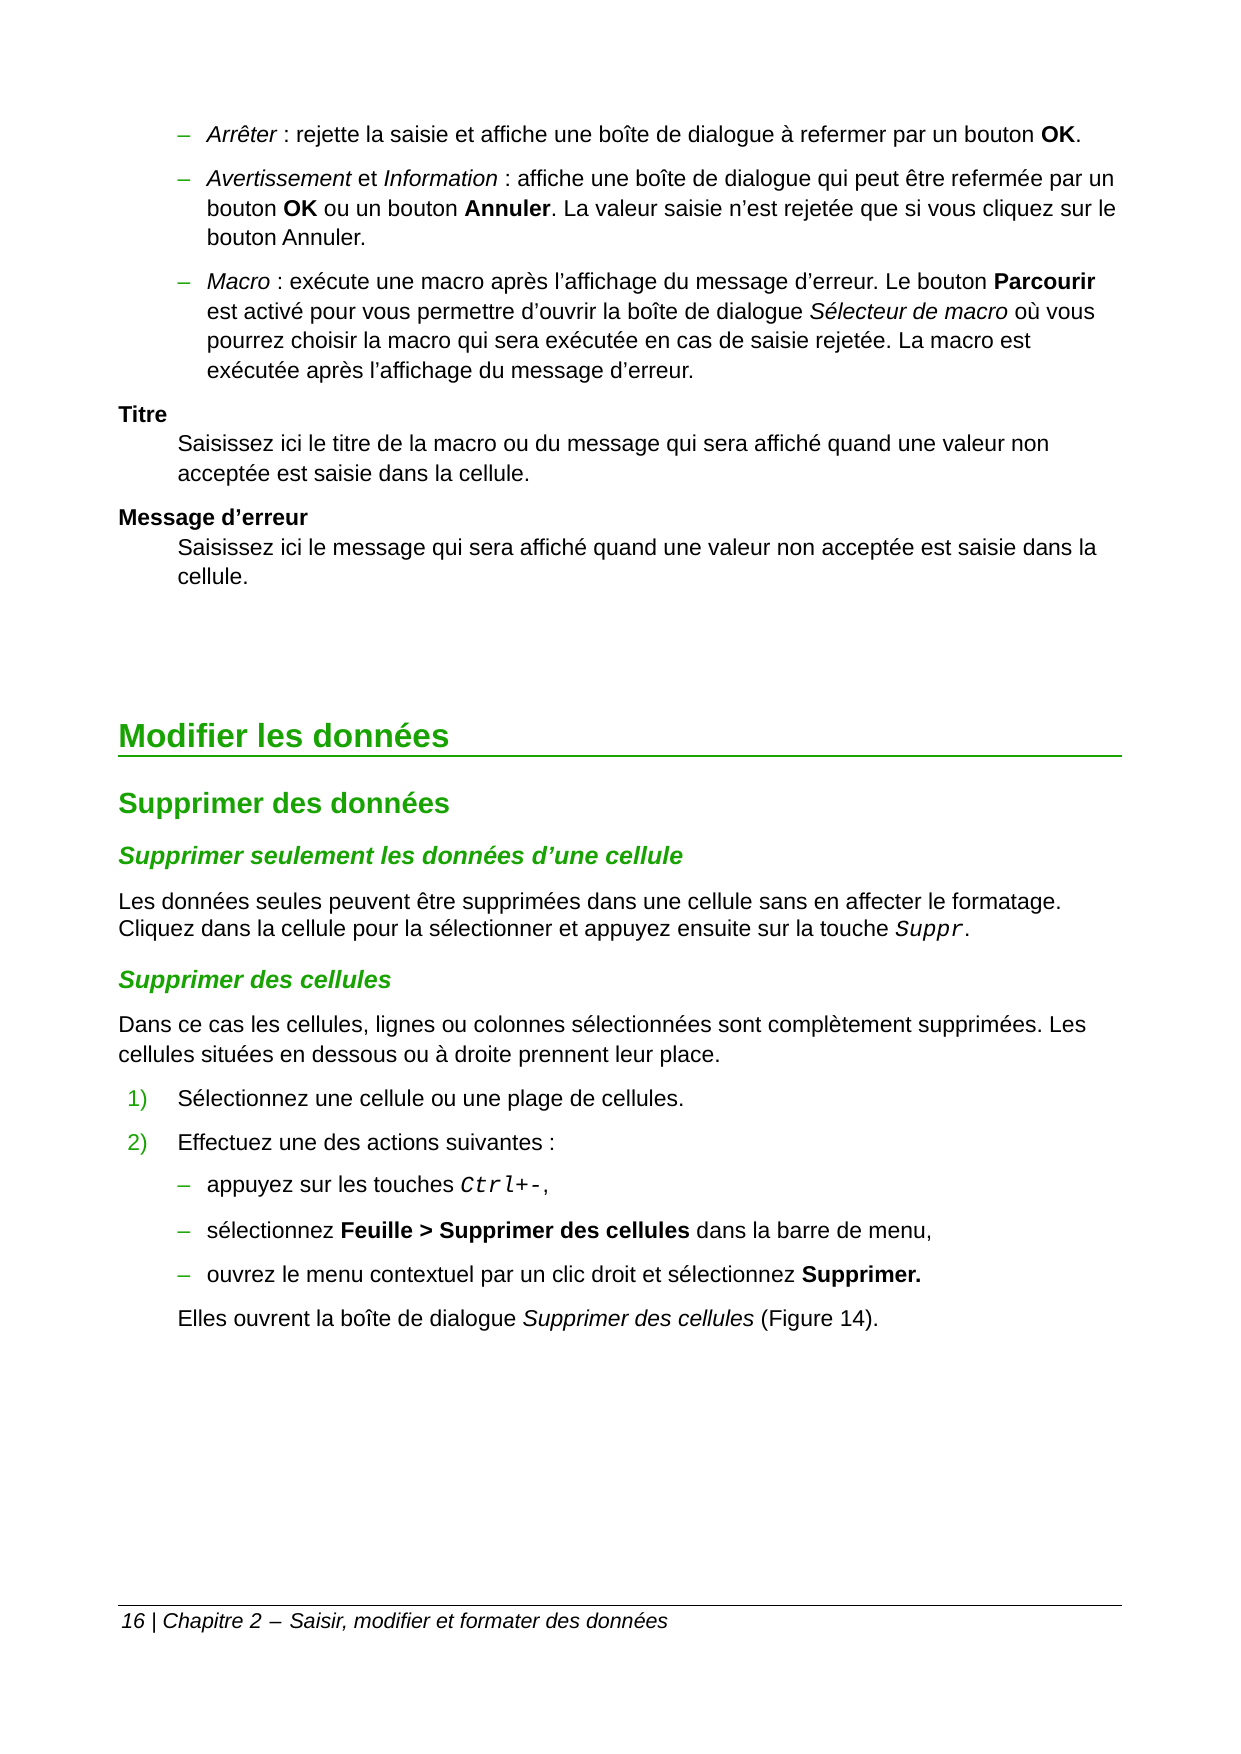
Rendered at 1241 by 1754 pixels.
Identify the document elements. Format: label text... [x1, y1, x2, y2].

list Saisissez ici le titre de la macro ou du message qui sera affiché quand une valeur non acceptée est saisie dans la cellule. [177, 427, 1122, 486]
subtitle Supprimer seulement les données d’une cellule [118, 840, 1122, 870]
list Saisissez ici le message qui sera affiché quand une valeur non acceptée est saisie dans la cellule. [177, 530, 1122, 589]
list Arrêter : rejette la saisie et affiche une boîte de dialogue à refermer par un bouton OK. [177, 118, 1122, 148]
text Dans ce cas les cellules, lignes ou colonnes sélectionnées sont complètement supprimées. Les cellules situées en dessous ou à droite prennent leur place. [118, 1008, 1122, 1067]
subtitle Message d’erreur [118, 501, 1122, 530]
list Macro : exécute une macro après l’affichage du message d’erreur. Le bouton Parcourir est activé pour vous permettre d’ouvrir la boîte de dialogue Sélecteur de macro où vous pourrez choisir la macro qui sera exécutée en cas de saisie rejetée. La macro est exécutée après l’affichage du message d’erreur. [177, 265, 1122, 383]
subtitle Titre [118, 398, 1122, 427]
list Effectuez une des actions suivantes : [148, 1126, 1122, 1155]
subtitle Supprimer des données [118, 786, 1122, 820]
subtitle Supprimer des cellules [118, 964, 1122, 993]
list Avertissement et Information : affiche une boîte de dialogue qui peut être refermée par un bouton OK ou un bouton Annuler. La valeur saisie n’est rejetée que si vous cliquez sur le bouton Annuler. [177, 162, 1122, 251]
text Les données seules peuvent être supprimées dans une cellule sans en affecter le formatage. Cliquez dans la cellule pour la sélectionner et appuyez ensuite sur la touche Suppr. [118, 884, 1122, 943]
list Sélectionnez une cellule ou une plage de cellules. [148, 1082, 1122, 1111]
list ouvrez le menu contextuel par un clic droit et sélectionnez Supprimer. [177, 1258, 1122, 1288]
list appuyez sur les touches Ctrl+-, [177, 1170, 1122, 1199]
list sélectionnez Feuille > Supprimer des cellules dans la barre de menu, [177, 1214, 1122, 1243]
list Elles ouvrent la boîte de dialogue Supprimer des cellules (Figure 14). [148, 1302, 1122, 1332]
subtitle Modifier les données [118, 716, 1122, 755]
